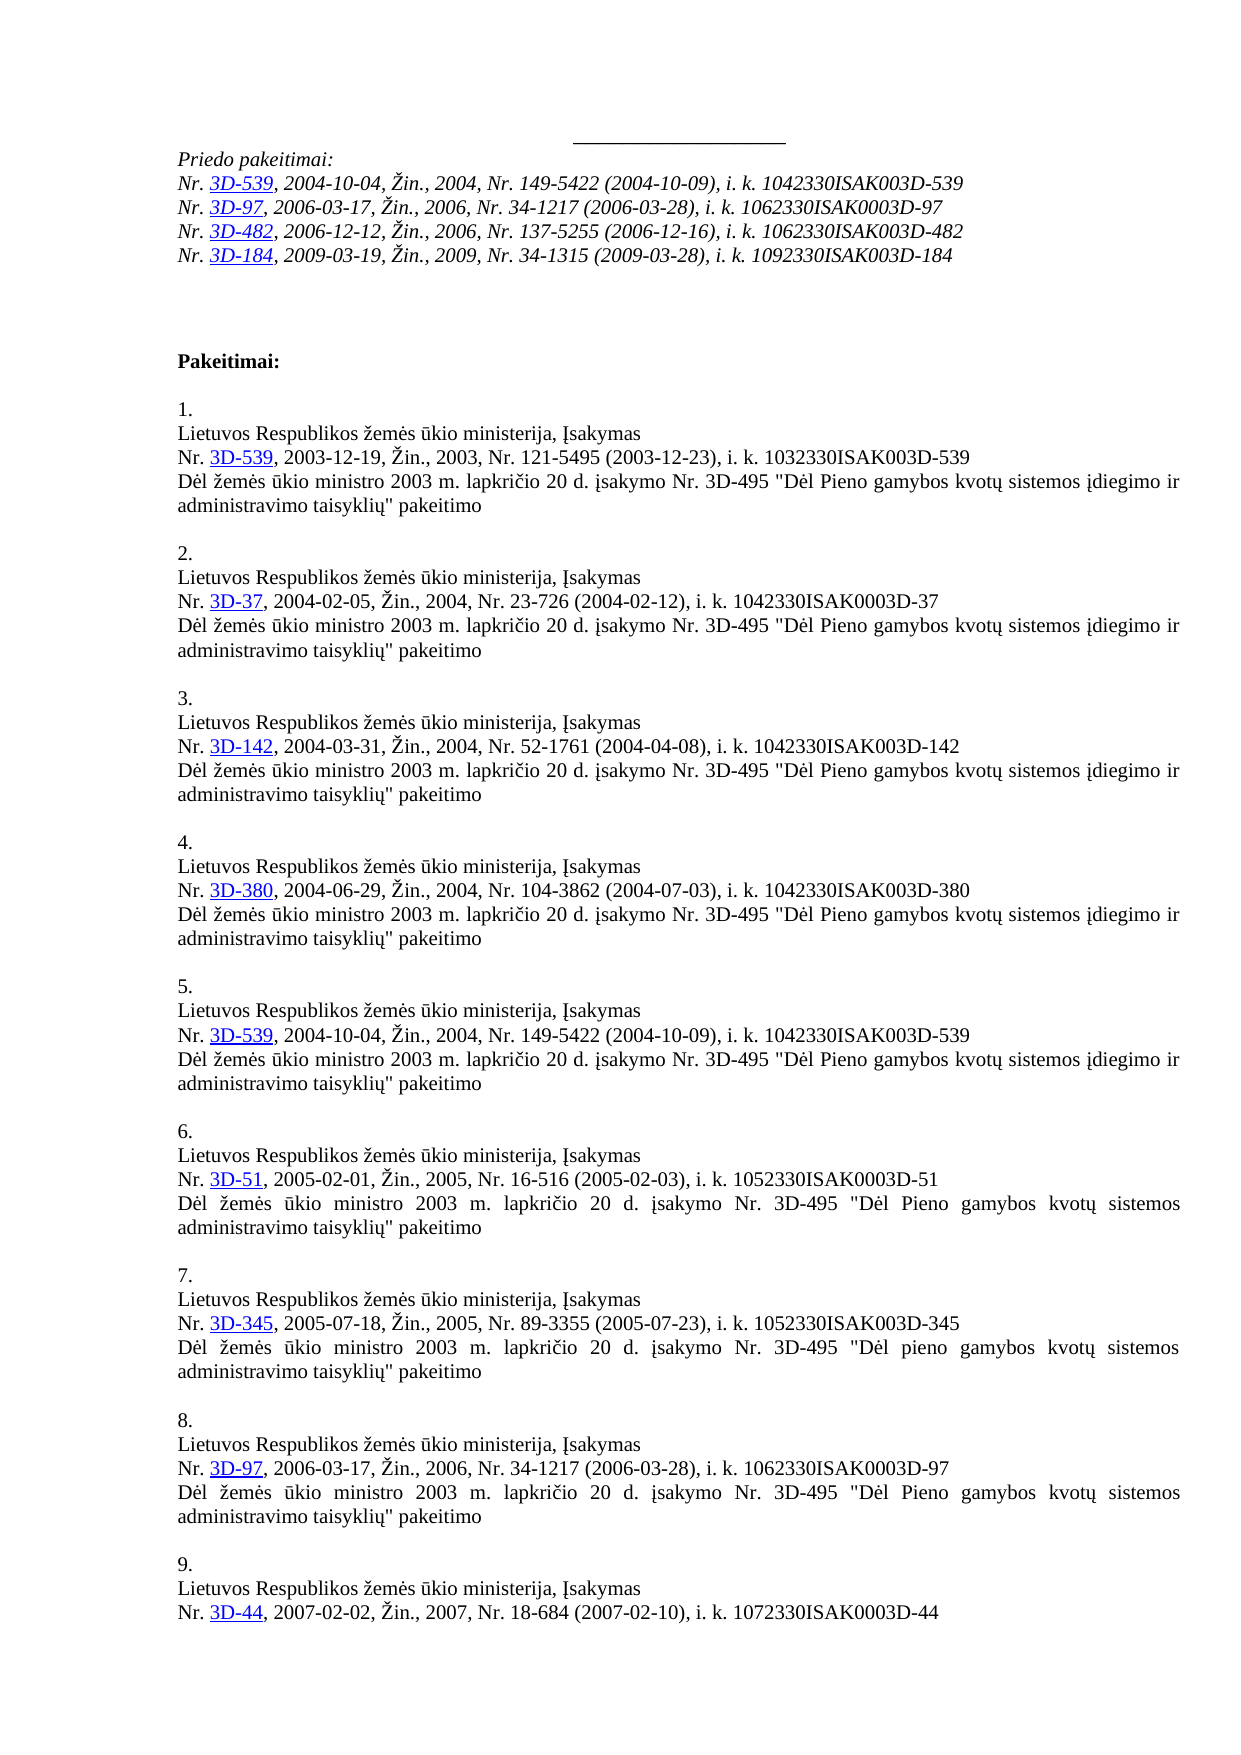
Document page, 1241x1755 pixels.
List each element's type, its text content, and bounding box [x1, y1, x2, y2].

text Lietuvos Respublikos žemės ūkio ministerija, Įsakymas [177, 421, 1181, 445]
text Dėl žemės ūkio ministro 2003 m. lapkričio 20 d. įsakymo Nr. 3D-495 "Dėl Pieno gamybos kvotų sistemos administravimo taisyklių" pakeitimo [177, 1480, 1181, 1528]
text _________________ [177, 118, 1181, 147]
text Nr. 3D-97, 2006-03-17, Žin., 2006, Nr. 34-1217 (2006-03-28), i. k. 1062330ISAK0003D-97 [177, 1456, 1181, 1480]
text Dėl žemės ūkio ministro 2003 m. lapkričio 20 d. įsakymo Nr. 3D-495 "Dėl Pieno gamybos kvotų sistemos įdiegimo ir administravimo taisyklių" pakeitimo [177, 613, 1181, 662]
text Lietuvos Respublikos žemės ūkio ministerija, Įsakymas [177, 1143, 1181, 1167]
text Nr. 3D-539, 2004-10-04, Žin., 2004, Nr. 149-5422 (2004-10-09), i. k. 1042330ISAK003D-539 [177, 1022, 1181, 1047]
text 7. [177, 1263, 1181, 1287]
text Nr. 3D-345, 2005-07-18, Žin., 2005, Nr. 89-3355 (2005-07-23), i. k. 1052330ISAK003D-345 [177, 1311, 1181, 1335]
text Lietuvos Respublikos žemės ūkio ministerija, Įsakymas [177, 1287, 1181, 1311]
text Lietuvos Respublikos žemės ūkio ministerija, Įsakymas [177, 565, 1181, 589]
text 5. [177, 974, 1181, 998]
text Pakeitimai: [177, 349, 1181, 373]
text Nr. 3D-142, 2004-03-31, Žin., 2004, Nr. 52-1761 (2004-04-08), i. k. 1042330ISAK003D-142 [177, 734, 1181, 758]
text Dėl žemės ūkio ministro 2003 m. lapkričio 20 d. įsakymo Nr. 3D-495 "Dėl Pieno gamybos kvotų sistemos įdiegimo ir administravimo taisyklių" pakeitimo [177, 1047, 1181, 1095]
text Dėl žemės ūkio ministro 2003 m. lapkričio 20 d. įsakymo Nr. 3D-495 "Dėl Pieno gamybos kvotų sistemos įdiegimo ir administravimo taisyklių" pakeitimo [177, 758, 1181, 806]
text 2. [177, 541, 1181, 565]
text 8. [177, 1407, 1181, 1432]
text Priedo pakeitimai: [177, 147, 1181, 171]
text Nr. 3D-482, 2006-12-12, Žin., 2006, Nr. 137-5255 (2006-12-16), i. k. 1062330ISAK003D-482 [177, 219, 1181, 243]
text Dėl žemės ūkio ministro 2003 m. lapkričio 20 d. įsakymo Nr. 3D-495 "Dėl Pieno gamybos kvotų sistemos įdiegimo ir administravimo taisyklių" pakeitimo [177, 902, 1181, 950]
text 6. [177, 1119, 1181, 1143]
text Dėl žemės ūkio ministro 2003 m. lapkričio 20 d. įsakymo Nr. 3D-495 "Dėl Pieno gamybos kvotų sistemos įdiegimo ir administravimo taisyklių" pakeitimo [177, 469, 1181, 517]
text Nr. 3D-539, 2003-12-19, Žin., 2003, Nr. 121-5495 (2003-12-23), i. k. 1032330ISAK003D-539 [177, 445, 1181, 469]
text Lietuvos Respublikos žemės ūkio ministerija, Įsakymas [177, 854, 1181, 878]
text Lietuvos Respublikos žemės ūkio ministerija, Įsakymas [177, 710, 1181, 734]
text 9. [177, 1552, 1181, 1576]
text Nr. 3D-184, 2009-03-19, Žin., 2009, Nr. 34-1315 (2009-03-28), i. k. 1092330ISAK003D-184 [177, 243, 1181, 267]
text Nr. 3D-380, 2004-06-29, Žin., 2004, Nr. 104-3862 (2004-07-03), i. k. 1042330ISAK003D-380 [177, 878, 1181, 902]
text Nr. 3D-51, 2005-02-01, Žin., 2005, Nr. 16-516 (2005-02-03), i. k. 1052330ISAK0003D-51 [177, 1167, 1181, 1191]
text Lietuvos Respublikos žemės ūkio ministerija, Įsakymas [177, 1432, 1181, 1456]
text Nr. 3D-44, 2007-02-02, Žin., 2007, Nr. 18-684 (2007-02-10), i. k. 1072330ISAK0003D-44 [177, 1600, 1181, 1624]
text Lietuvos Respublikos žemės ūkio ministerija, Įsakymas [177, 998, 1181, 1022]
text Dėl žemės ūkio ministro 2003 m. lapkričio 20 d. įsakymo Nr. 3D-495 "Dėl pieno gamybos kvotų sistemos administravimo taisyklių" pakeitimo [177, 1335, 1181, 1383]
text 4. [177, 830, 1181, 854]
text Nr. 3D-97, 2006-03-17, Žin., 2006, Nr. 34-1217 (2006-03-28), i. k. 1062330ISAK0003D-97 [177, 195, 1181, 219]
text Dėl žemės ūkio ministro 2003 m. lapkričio 20 d. įsakymo Nr. 3D-495 "Dėl Pieno gamybos kvotų sistemos administravimo taisyklių" pakeitimo [177, 1191, 1181, 1239]
text Nr. 3D-37, 2004-02-05, Žin., 2004, Nr. 23-726 (2004-02-12), i. k. 1042330ISAK0003D-37 [177, 589, 1181, 613]
text 3. [177, 686, 1181, 710]
text Nr. 3D-539, 2004-10-04, Žin., 2004, Nr. 149-5422 (2004-10-09), i. k. 1042330ISAK003D-539 [177, 171, 1181, 195]
text 1. [177, 397, 1181, 421]
text Lietuvos Respublikos žemės ūkio ministerija, Įsakymas [177, 1576, 1181, 1600]
